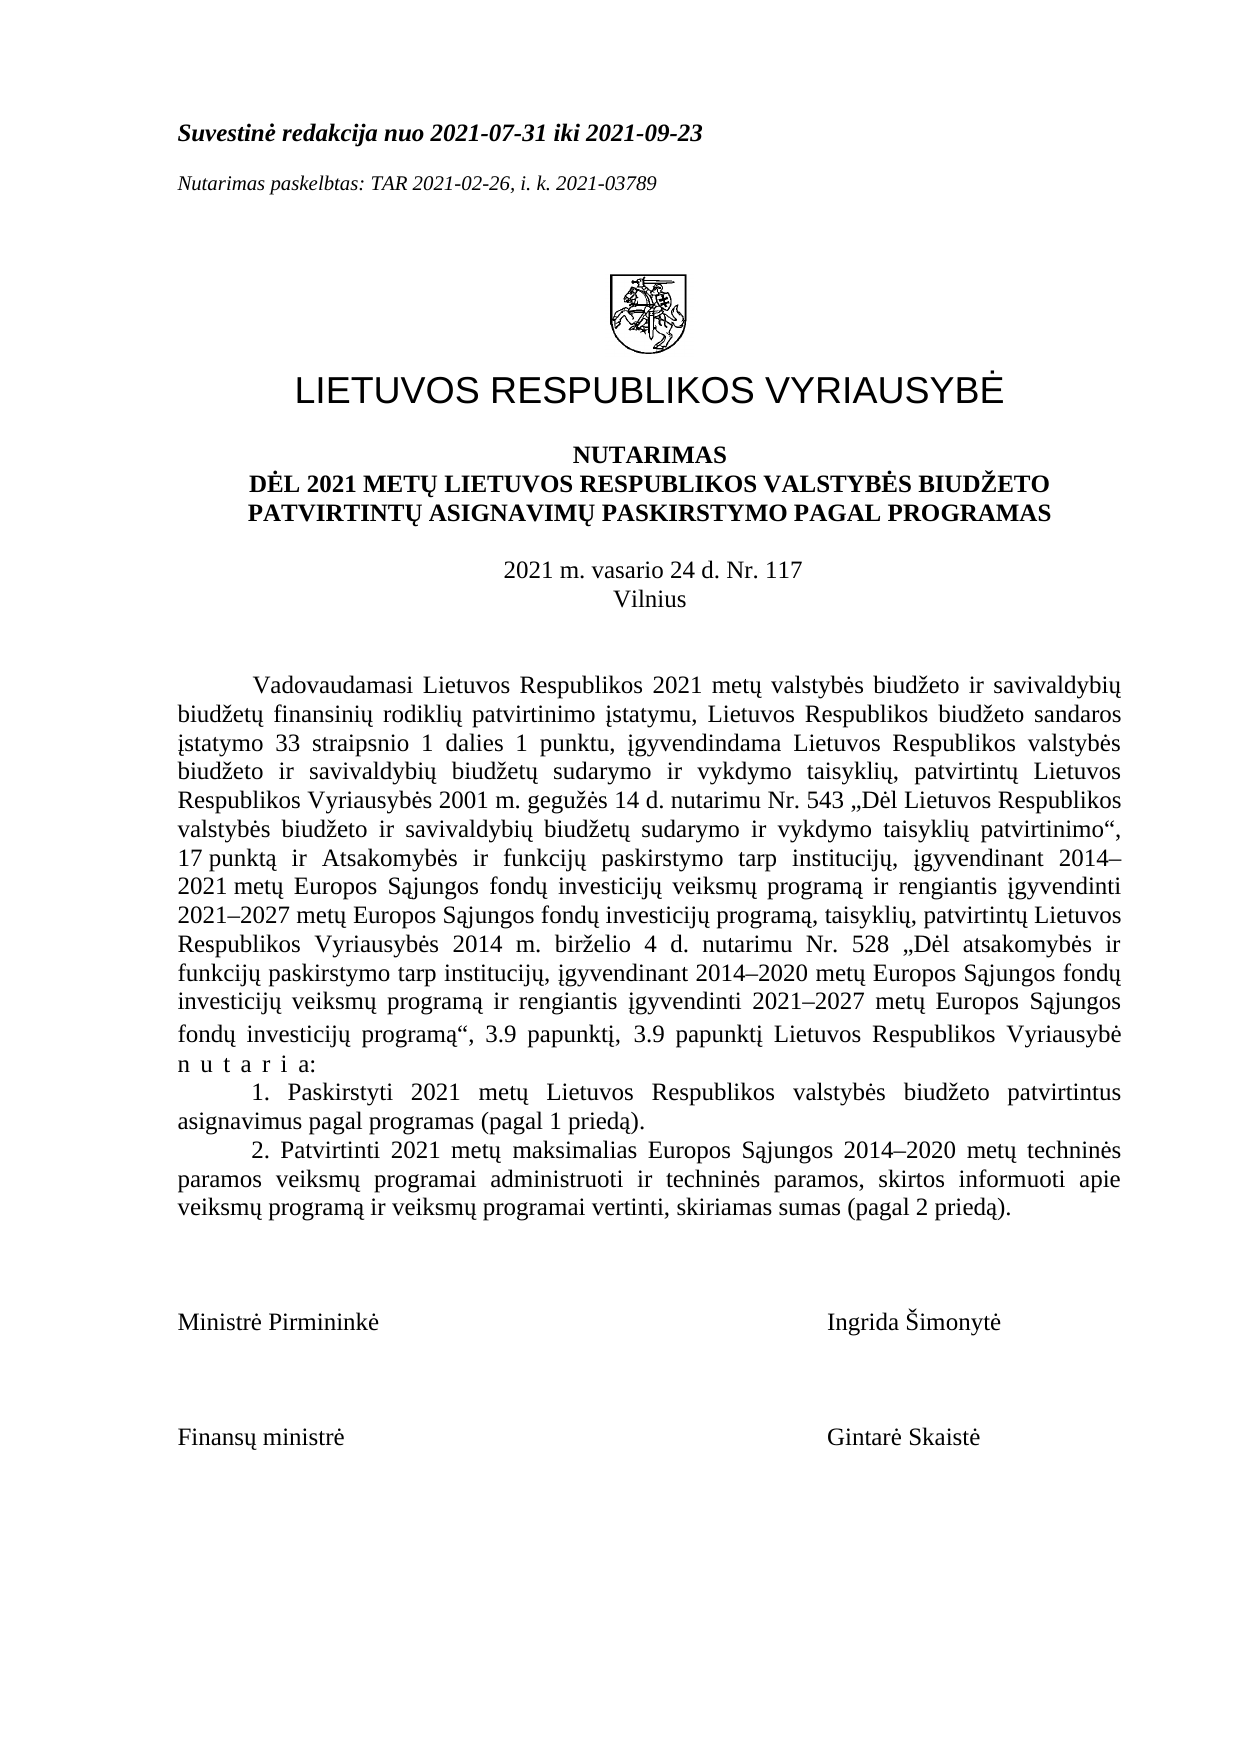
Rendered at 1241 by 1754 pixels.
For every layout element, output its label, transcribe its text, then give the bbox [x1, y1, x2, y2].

text 2. Patvirtinti 2021 metų maksimalias Europos Sąjungos 2014–2020 metų techninės paramos veiksmų programai administruoti ir techninės paramos, skirtos informuoti apie veiksmų programą ir veiksmų programai vertinti, skiriamas sumas (pagal 2 priedą). [177, 1135, 1122, 1221]
text Vadovaudamasi Lietuvos Respublikos 2021 metų valstybės biudžeto ir savivaldybių biudžetų finansinių rodiklių patvirtinimo įstatymu, Lietuvos Respublikos biudžeto sandaros įstatymo 33 straipsnio 1 dalies 1 punktu, įgyvendindama Lietuvos Respublikos valstybės biudžeto ir savivaldybių biudžetų sudarymo ir vykdymo taisyklių, patvirtintų Lietuvos Respublikos Vyriausybės 2001 m. gegužės 14 d. nutarimu Nr. 543 „Dėl Lietuvos Respublikos valstybės biudžeto ir savivaldybių biudžetų sudarymo ir vykdymo taisyklių patvirtinimo“, 17 punktą ir Atsakomybės ir funkcijų paskirstymo tarp institucijų, įgyvendinant 2014–2021 metų Europos Sąjungos fondų investicijų veiksmų programą ir rengiantis įgyvendinti 2021–2027 metų Europos Sąjungos fondų investicijų programą, taisyklių, patvirtintų Lietuvos Respublikos Vyriausybės 2014 m. birželio 4 d. nutarimu Nr. 528 „Dėl atsakomybės ir funkcijų paskirstymo tarp institucijų, įgyvendinant 2014–2020 metų Europos Sąjungos fondų investicijų veiksmų programą ir rengiantis įgyvendinti 2021–2027 metų Europos Sąjungos fondų investicijų programą“, 3.9 papunktį, 3.9 papunktį Lietuvos Respublikos Vyriausybė nutaria: [177, 670, 1122, 1077]
text Nutarimas paskelbtas: TAR 2021-02-26, i. k. 2021-03789 [177, 171, 1122, 195]
text DĖL 2021 METŲ LIETUVOS RESPUBLIKOS VALSTYBĖS BIUDŽETO PATVIRTINTŲ ASIGNAVIMŲ PASKIRSTYMO PAGAL PROGRAMAS [177, 469, 1122, 526]
text Finansų ministrė Gintarė Skaistė [177, 1422, 1122, 1451]
text Vilnius [177, 584, 1122, 613]
text 1. Paskirstyti 2021 metų Lietuvos Respublikos valstybės biudžeto patvirtintus asignavimus pagal programas (pagal 1 priedą). [177, 1077, 1122, 1135]
text 2021 m. vasario 24 d. Nr. 117 [177, 555, 1122, 584]
text Ministrė Pirmininkė Ingrida Šimonytė [177, 1307, 1122, 1336]
text Lietuvos Respublikos Vyriausybė [177, 368, 1122, 411]
text nutarimas [177, 440, 1122, 469]
text Suvestinė redakcija nuo 2021-07-31 iki 2021-09-23 [177, 118, 1122, 147]
